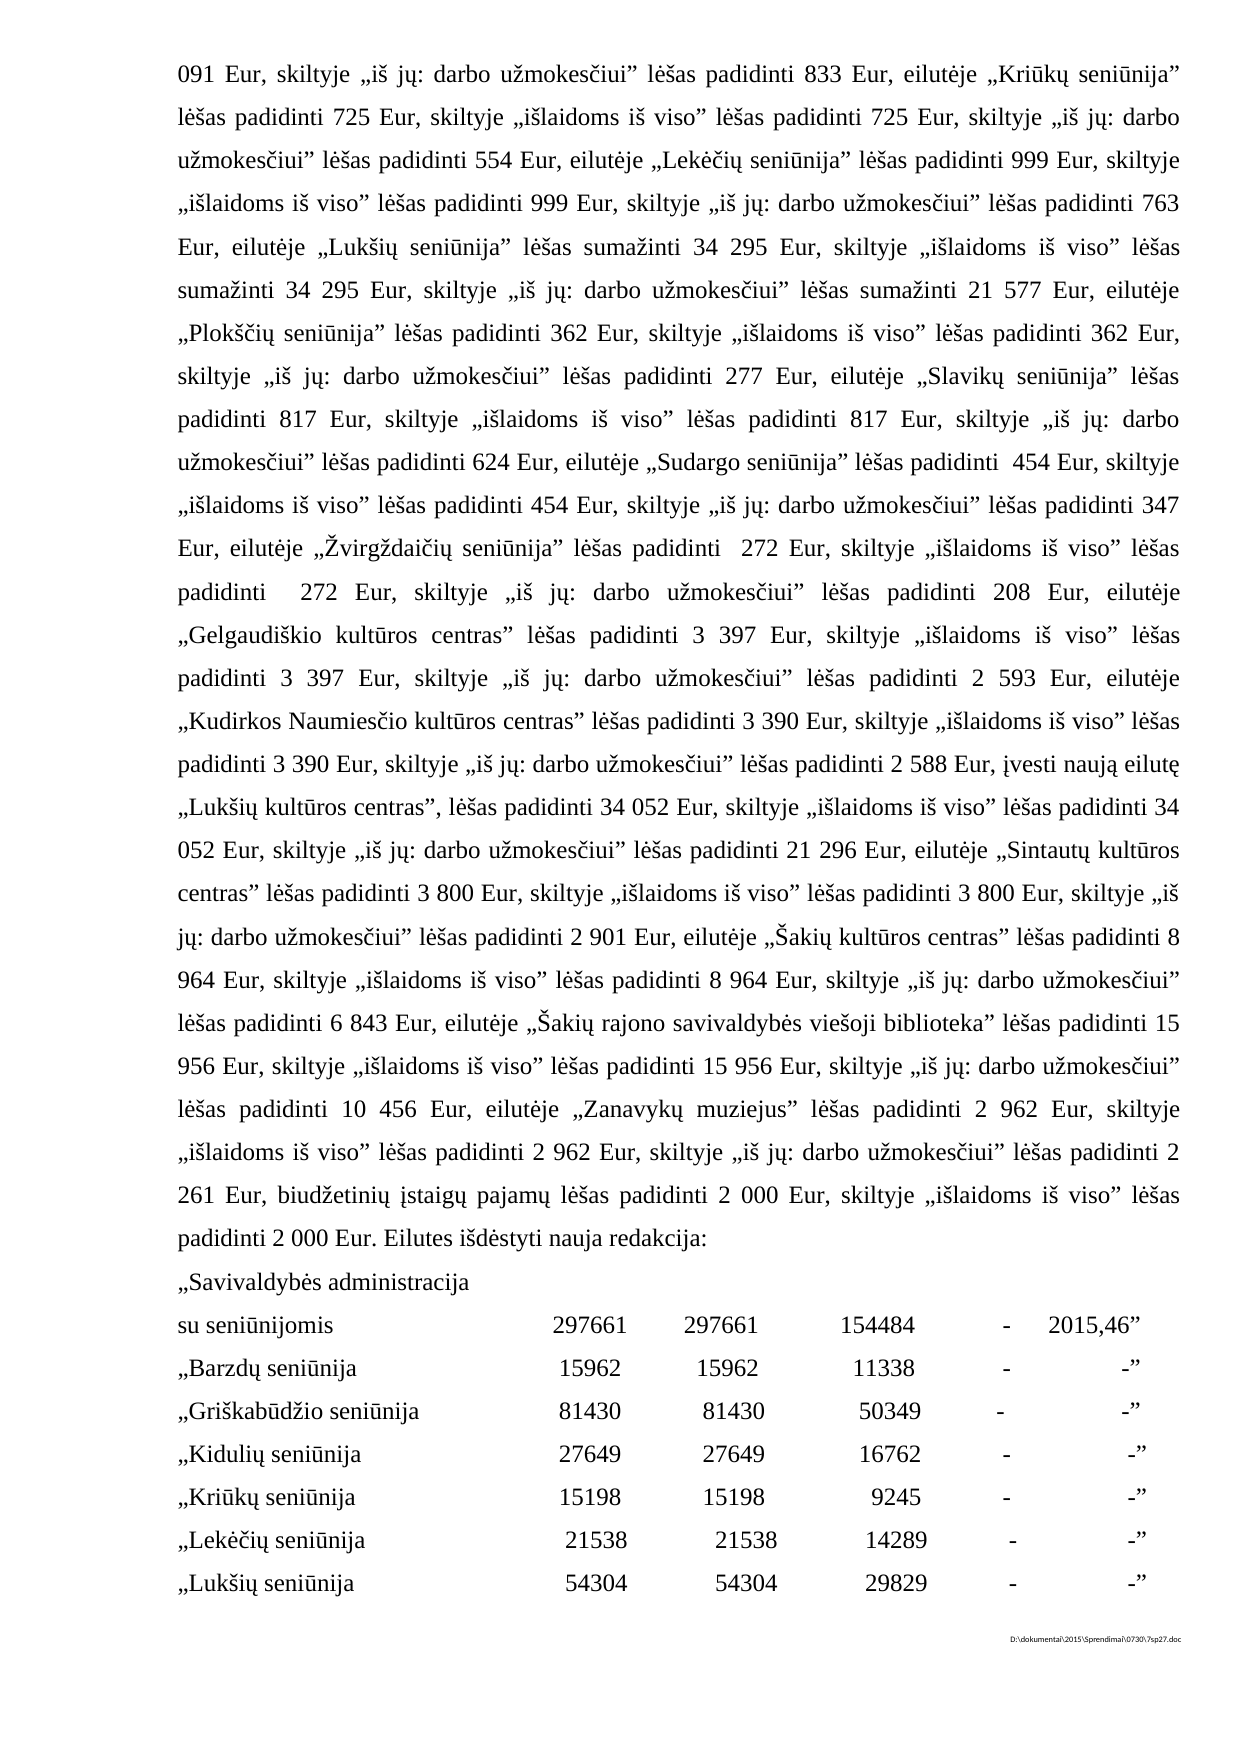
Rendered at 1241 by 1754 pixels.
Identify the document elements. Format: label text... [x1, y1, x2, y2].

text 091 Eur, skiltyje „iš jų: darbo užmokesčiui” lėšas padidinti 833 Eur, eilutėje „Kriūkų seniūnija” lėšas padidinti 725 Eur, skiltyje „išlaidoms iš viso” lėšas padidinti 725 Eur, skiltyje „iš jų: darbo užmokesčiui” lėšas padidinti 554 Eur, eilutėje „Lekėčių seniūnija” lėšas padidinti 999 Eur, skiltyje „išlaidoms iš viso” lėšas padidinti 999 Eur, skiltyje „iš jų: darbo užmokesčiui” lėšas padidinti 763 Eur, eilutėje „Lukšių seniūnija” lėšas sumažinti 34 295 Eur, skiltyje „išlaidoms iš viso” lėšas sumažinti 34 295 Eur, skiltyje „iš jų: darbo užmokesčiui” lėšas sumažinti 21 577 Eur, eilutėje „Plokščių seniūnija” lėšas padidinti 362 Eur, skiltyje „išlaidoms iš viso” lėšas padidinti 362 Eur, skiltyje „iš jų: darbo užmokesčiui” lėšas padidinti 277 Eur, eilutėje „Slavikų seniūnija” lėšas padidinti 817 Eur, skiltyje „išlaidoms iš viso” lėšas padidinti 817 Eur, skiltyje „iš jų: darbo užmokesčiui” lėšas padidinti 624 Eur, eilutėje „Sudargo seniūnija” lėšas padidinti 454 Eur, skiltyje „išlaidoms iš viso” lėšas padidinti 454 Eur, skiltyje „iš jų: darbo užmokesčiui” lėšas padidinti 347 Eur, eilutėje „Žvirgždaičių seniūnija” lėšas padidinti 272 Eur, skiltyje „išlaidoms iš viso” lėšas padidinti 272 Eur, skiltyje „iš jų: darbo užmokesčiui” lėšas padidinti 208 Eur, eilutėje „Gelgaudiškio kultūros centras” lėšas padidinti 3 397 Eur, skiltyje „išlaidoms iš viso” lėšas padidinti 3 397 Eur, skiltyje „iš jų: darbo užmokesčiui” lėšas padidinti 2 593 Eur, eilutėje „Kudirkos Naumiesčio kultūros centras” lėšas padidinti 3 390 Eur, skiltyje „išlaidoms iš viso” lėšas padidinti 3 390 Eur, skiltyje „iš jų: darbo užmokesčiui” lėšas padidinti 2 588 Eur, įvesti naują eilutę „Lukšių kultūros centras”, lėšas padidinti 34 052 Eur, skiltyje „išlaidoms iš viso” lėšas padidinti 34 052 Eur, skiltyje „iš jų: darbo užmokesčiui” lėšas padidinti 21 296 Eur, eilutėje „Sintautų kultūros centras” lėšas padidinti 3 800 Eur, skiltyje „išlaidoms iš viso” lėšas padidinti 3 800 Eur, skiltyje „iš jų: darbo užmokesčiui” lėšas padidinti 2 901 Eur, eilutėje „Šakių kultūros centras” lėšas padidinti 8 964 Eur, skiltyje „išlaidoms iš viso” lėšas padidinti 8 964 Eur, skiltyje „iš jų: darbo užmokesčiui” lėšas padidinti 6 843 Eur, eilutėje „Šakių rajono savivaldybės viešoji biblioteka” lėšas padidinti 15 956 Eur, skiltyje „išlaidoms iš viso” lėšas padidinti 15 956 Eur, skiltyje „iš jų: darbo užmokesčiui” lėšas padidinti 10 456 Eur, eilutėje „Zanavykų muziejus” lėšas padidinti 2 962 Eur, skiltyje „išlaidoms iš viso” lėšas padidinti 2 962 Eur, skiltyje „iš jų: darbo užmokesčiui” lėšas padidinti 2 261 Eur, biudžetinių įstaigų pajamų lėšas padidinti 2 000 Eur, skiltyje „išlaidoms iš viso” lėšas padidinti 2 000 Eur. Eilutes išdėstyti nauja redakcija: [177, 59, 1181, 1252]
text „Lukšių seniūnija 54304 54304 29829 - -” [177, 1568, 1181, 1597]
text „Griškabūdžio seniūnija 81430 81430 50349 - -” [177, 1396, 1181, 1425]
text su seniūnijomis 297661 297661 154484 - 2015,46” [177, 1310, 1181, 1338]
text „Kriūkų seniūnija 15198 15198 9245 - -” [177, 1482, 1181, 1511]
text „Savivaldybės administracija [177, 1267, 1181, 1295]
text „Barzdų seniūnija 15962 15962 11338 - -” [177, 1353, 1181, 1382]
text „Kidulių seniūnija 27649 27649 16762 - -” [177, 1439, 1181, 1468]
text „Lekėčių seniūnija 21538 21538 14289 - -” [177, 1525, 1181, 1554]
